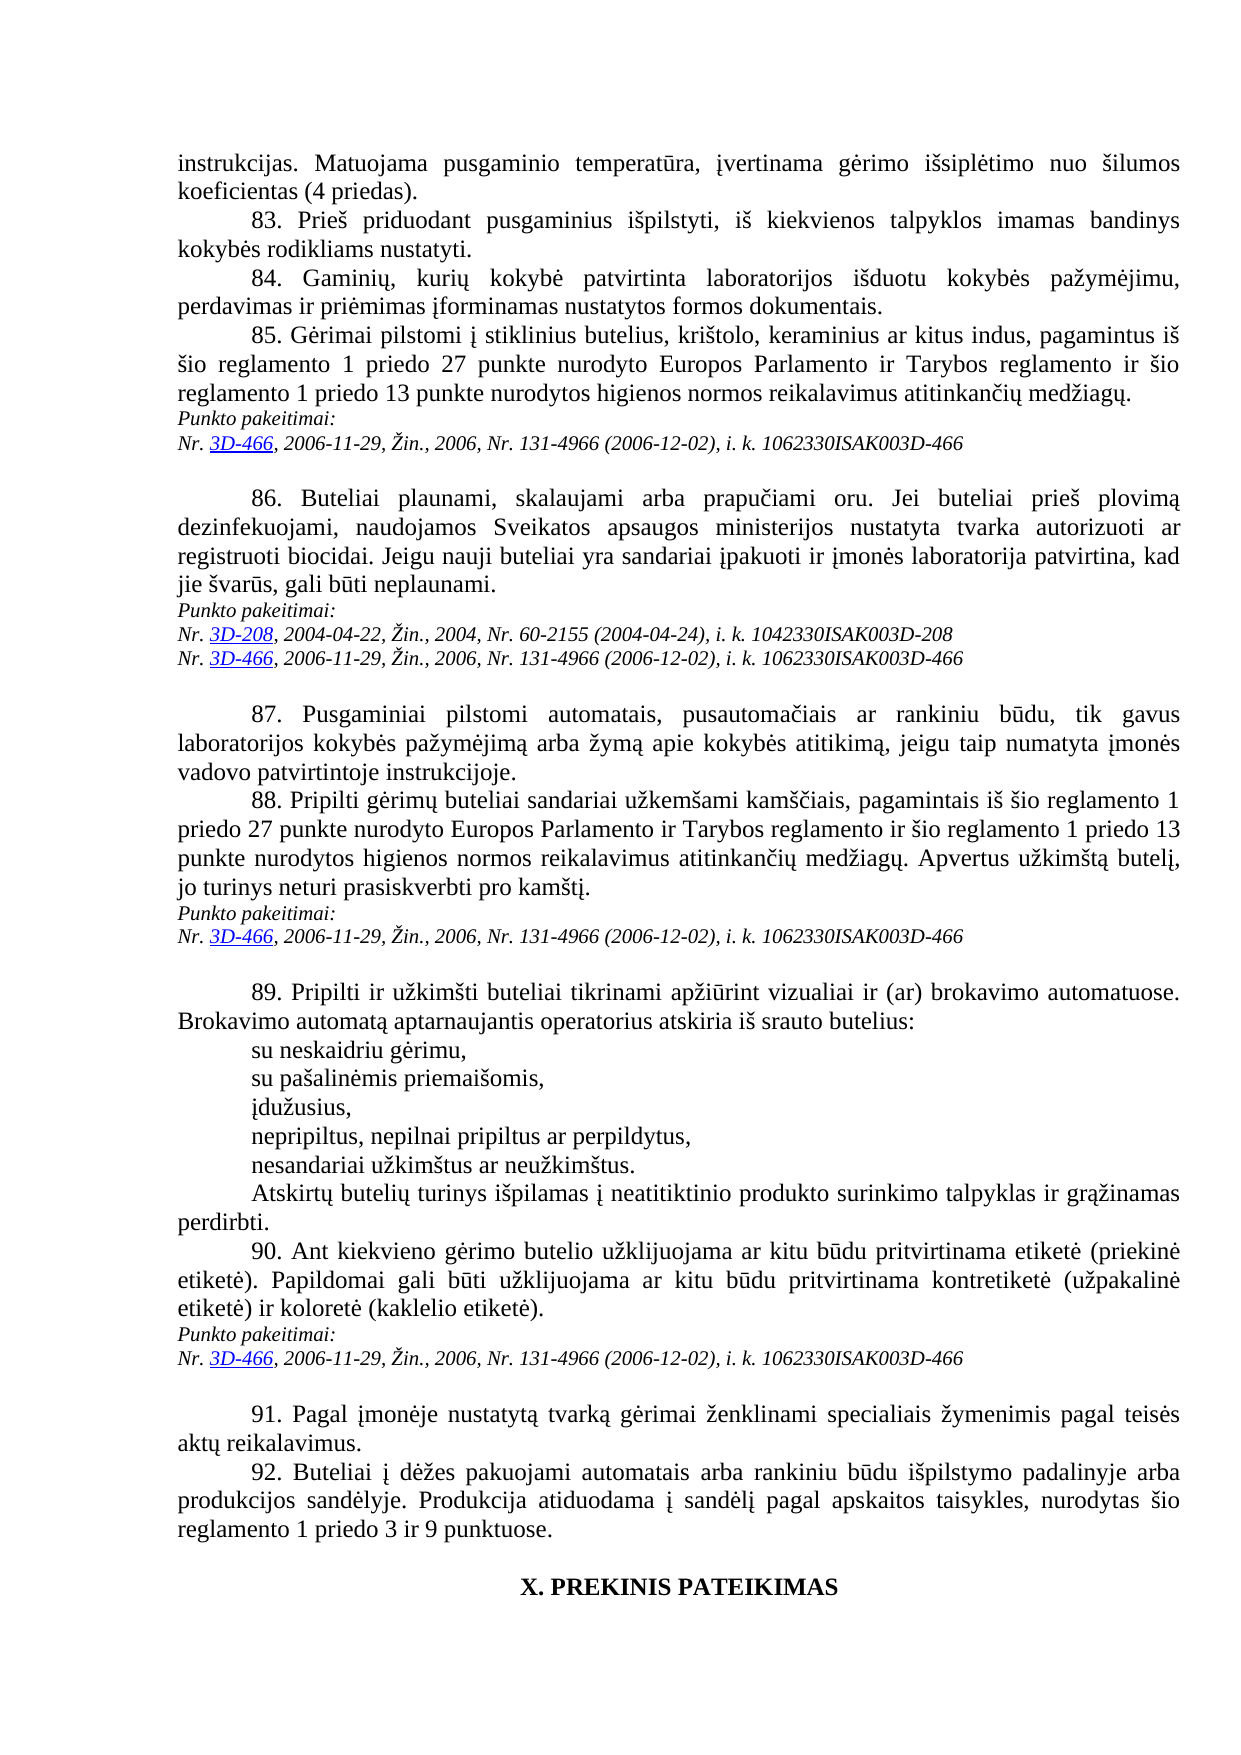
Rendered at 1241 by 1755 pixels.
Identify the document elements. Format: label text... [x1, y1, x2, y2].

text 90. Ant kiekvieno gėrimo butelio užklijuojama ar kitu būdu pritvirtinama etiketė (priekinė etiketė). Papildomai gali būti užklijuojama ar kitu būdu pritvirtinama kontretiketė (užpakalinė etiketė) ir koloretė (kaklelio etiketė). [177, 1236, 1181, 1322]
text 89. Pripilti ir užkimšti buteliai tikrinami apžiūrint vizualiai ir (ar) brokavimo automatuose. Brokavimo automatą aptarnaujantis operatorius atskiria iš srauto butelius: [177, 977, 1181, 1035]
text 92. Buteliai į dėžes pakuojami automatais arba rankiniu būdu išpilstymo padalinyje arba produkcijos sandėlyje. Produkcija atiduodama į sandėlį pagal apskaitos taisykles, nurodytas šio reglamento 1 priedo 3 ir 9 punktuose. [177, 1457, 1181, 1543]
text nepripiltus, nepilnai pripiltus ar perpildytus, [177, 1121, 1181, 1150]
text Nr. 3D-466, 2006-11-29, Žin., 2006, Nr. 131-4966 (2006-12-02), i. k. 1062330ISAK003D-466 [177, 924, 1181, 948]
text 87. Pusgaminiai pilstomi automatais, pusautomačiais ar rankiniu būdu, tik gavus laboratorijos kokybės pažymėjimą arba žymą apie kokybės atitikimą, jeigu taip numatyta įmonės vadovo patvirtintoje instrukcijoje. [177, 699, 1181, 785]
text Nr. 3D-466, 2006-11-29, Žin., 2006, Nr. 131-4966 (2006-12-02), i. k. 1062330ISAK003D-466 [177, 1346, 1181, 1370]
text 88. Pripilti gėrimų buteliai sandariai užkemšami kamščiais, pagamintais iš šio reglamento 1 priedo 27 punkte nurodyto Europos Parlamento ir Tarybos reglamento ir šio reglamento 1 priedo 13 punkte nurodytos higienos normos reikalavimus atitinkančių medžiagų. Apvertus užkimštą butelį, jo turinys neturi prasiskverbti pro kamštį. [177, 785, 1181, 900]
text su neskaidriu gėrimu, [177, 1035, 1181, 1063]
text 83. Prieš priduodant pusgaminius išpilstyti, iš kiekvienos talpyklos imamas bandinys kokybės rodikliams nustatyti. [177, 205, 1181, 263]
text 85. Gėrimai pilstomi į stiklinius butelius, krištolo, keraminius ar kitus indus, pagamintus iš šio reglamento 1 priedo 27 punkte nurodyto Europos Parlamento ir Tarybos reglamento ir šio reglamento 1 priedo 13 punkte nurodytos higienos normos reikalavimus atitinkančių medžiagų. [177, 320, 1181, 406]
text Atskirtų butelių turinys išpilamas į neatitiktinio produkto surinkimo talpyklas ir grąžinamas perdirbti. [177, 1178, 1181, 1236]
text Punkto pakeitimai: [177, 900, 1181, 924]
text įdužusius, [177, 1092, 1181, 1121]
text X. PREKINIS PATEIKIMAS [177, 1572, 1181, 1600]
text 86. Buteliai plaunami, skalaujami arba prapučiami oru. Jei buteliai prieš plovimą dezinfekuojami, naudojamos Sveikatos apsaugos ministerijos nustatyta tvarka autorizuoti ar registruoti biocidai. Jeigu nauji buteliai yra sandariai įpakuoti ir įmonės laboratorija patvirtina, kad jie švarūs, gali būti neplaunami. [177, 483, 1181, 598]
text su pašalinėmis priemaišomis, [177, 1063, 1181, 1092]
text Punkto pakeitimai: [177, 1322, 1181, 1346]
text nesandariai užkimštus ar neužkimštus. [177, 1150, 1181, 1178]
text Punkto pakeitimai: [177, 598, 1181, 622]
text Punkto pakeitimai: [177, 406, 1181, 430]
text Nr. 3D-208, 2004-04-22, Žin., 2004, Nr. 60-2155 (2004-04-24), i. k. 1042330ISAK003D-208 [177, 622, 1181, 646]
text Nr. 3D-466, 2006-11-29, Žin., 2006, Nr. 131-4966 (2006-12-02), i. k. 1062330ISAK003D-466 [177, 646, 1181, 670]
text 84. Gaminių, kurių kokybė patvirtinta laboratorijos išduotu kokybės pažymėjimu, perdavimas ir priėmimas įforminamas nustatytos formos dokumentais. [177, 263, 1181, 320]
text instrukcijas. Matuojama pusgaminio temperatūra, įvertinama gėrimo išsiplėtimo nuo šilumos koeficientas (4 priedas). [177, 148, 1181, 205]
text 91. Pagal įmonėje nustatytą tvarką gėrimai ženklinami specialiais žymenimis pagal teisės aktų reikalavimus. [177, 1399, 1181, 1457]
text Nr. 3D-466, 2006-11-29, Žin., 2006, Nr. 131-4966 (2006-12-02), i. k. 1062330ISAK003D-466 [177, 430, 1181, 454]
